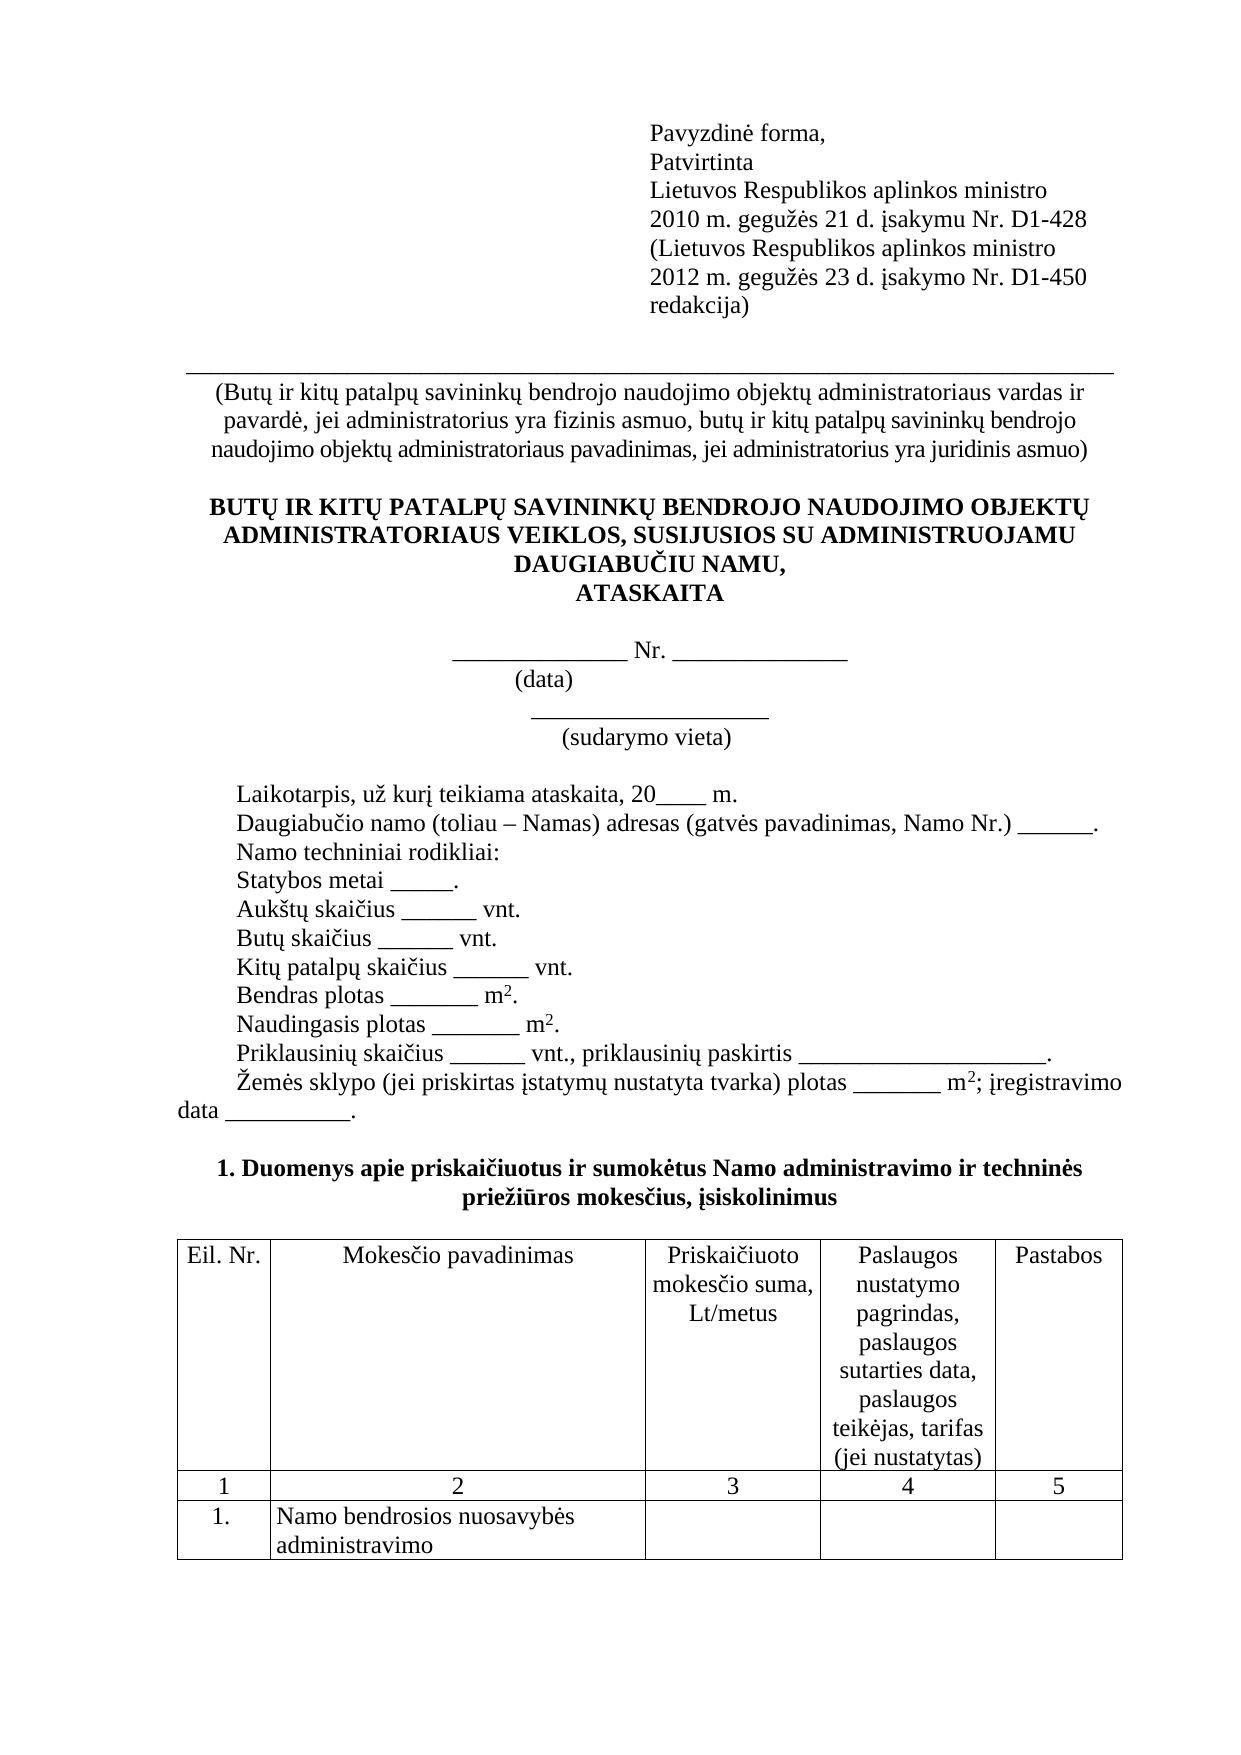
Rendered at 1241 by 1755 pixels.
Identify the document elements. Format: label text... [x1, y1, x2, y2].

text Žemės sklypo (jei priskirtas įstatymų nustatyta tvarka) plotas _______ m2; įregistravimo data __________. [177, 1067, 1122, 1124]
text Patvirtinta [649, 147, 1122, 176]
text (sudarymo vieta) [177, 722, 1122, 751]
table_cell 5 [996, 1471, 1122, 1500]
text (Lietuvos Respublikos aplinkos ministro [649, 233, 1122, 262]
table_header Priskaičiuoto mokesčio suma, Lt/metus [646, 1240, 820, 1470]
table_header Pastabos [996, 1240, 1122, 1470]
text redakcija) [649, 291, 1122, 319]
table_cell 4 [821, 1471, 995, 1500]
text _ [177, 348, 1122, 377]
table_cell [821, 1501, 995, 1559]
table_header Paslaugos nustatymo pagrindas, paslaugos sutarties data, paslaugos teikėjas, tarifas (jei nustatytas) [821, 1240, 995, 1470]
table_cell Namo bendrosios nuosavybės administravimo [271, 1501, 645, 1559]
table_cell 3 [646, 1471, 820, 1500]
text Namo techniniai rodikliai: [177, 837, 1122, 866]
text ______________ Nr. ______________ [177, 636, 1122, 664]
text Butų skaičius ______ vnt. [177, 923, 1122, 952]
text (data) [177, 664, 1122, 693]
text 2012 m. gegužės 23 d. įsakymo Nr. D1-450 [649, 262, 1122, 291]
table_cell [996, 1501, 1122, 1559]
text Pavyzdinė forma, [649, 118, 1122, 147]
text ___________________ [177, 693, 1122, 722]
text Daugiabučio namo (toliau – Namas) adresas (gatvės pavadinimas, Namo Nr.) ______. [177, 808, 1122, 837]
table_cell 2 [271, 1471, 645, 1500]
text Laikotarpis, už kurį teikiama ataskaita, 20____ m. [177, 779, 1122, 808]
text Bendras plotas _______ m2. [177, 981, 1122, 1009]
table_cell [646, 1501, 820, 1559]
text Statybos metai _____. [177, 866, 1122, 894]
text 1. Duomenys apie priskaičiuotus ir sumokėtus Namo administravimo ir techninės priežiūros mokesčius, įsiskolinimus [177, 1153, 1122, 1211]
text ATASKAITA [177, 578, 1122, 607]
table_header Eil. Nr. [178, 1240, 270, 1470]
table_cell 1. [178, 1501, 270, 1559]
text BUTŲ IR KITŲ PATALPŲ SAVININKŲ BENDROJO NAUDOJIMO OBJEKTŲ ADMINISTRATORIAUS VEIKLOS, SUSIJUSIOS SU ADMINISTRUOJAMU DAUGIABUČIU NAMU, [177, 492, 1122, 578]
table_cell 1 [178, 1471, 270, 1500]
text Aukštų skaičius ______ vnt. [177, 894, 1122, 923]
text (Butų ir kitų patalpų savininkų bendrojo naudojimo objektų administratoriaus vardas ir pavardė, jei administratorius yra fizinis asmuo, butų ir kitų patalpų savininkų bendrojo naudojimo objektų administratoriaus pavadinimas, jei administratorius yra juridinis asmuo) [177, 377, 1122, 463]
text Priklausinių skaičius ______ vnt., priklausinių paskirtis . [177, 1038, 1122, 1067]
text Naudingasis plotas _______ m2. [177, 1009, 1122, 1038]
table_header Mokesčio pavadinimas [271, 1240, 645, 1470]
text Kitų patalpų skaičius ______ vnt. [177, 952, 1122, 981]
text Lietuvos Respublikos aplinkos ministro [649, 176, 1122, 204]
text 2010 m. gegužės 21 d. įsakymu Nr. D1-428 [649, 204, 1122, 233]
